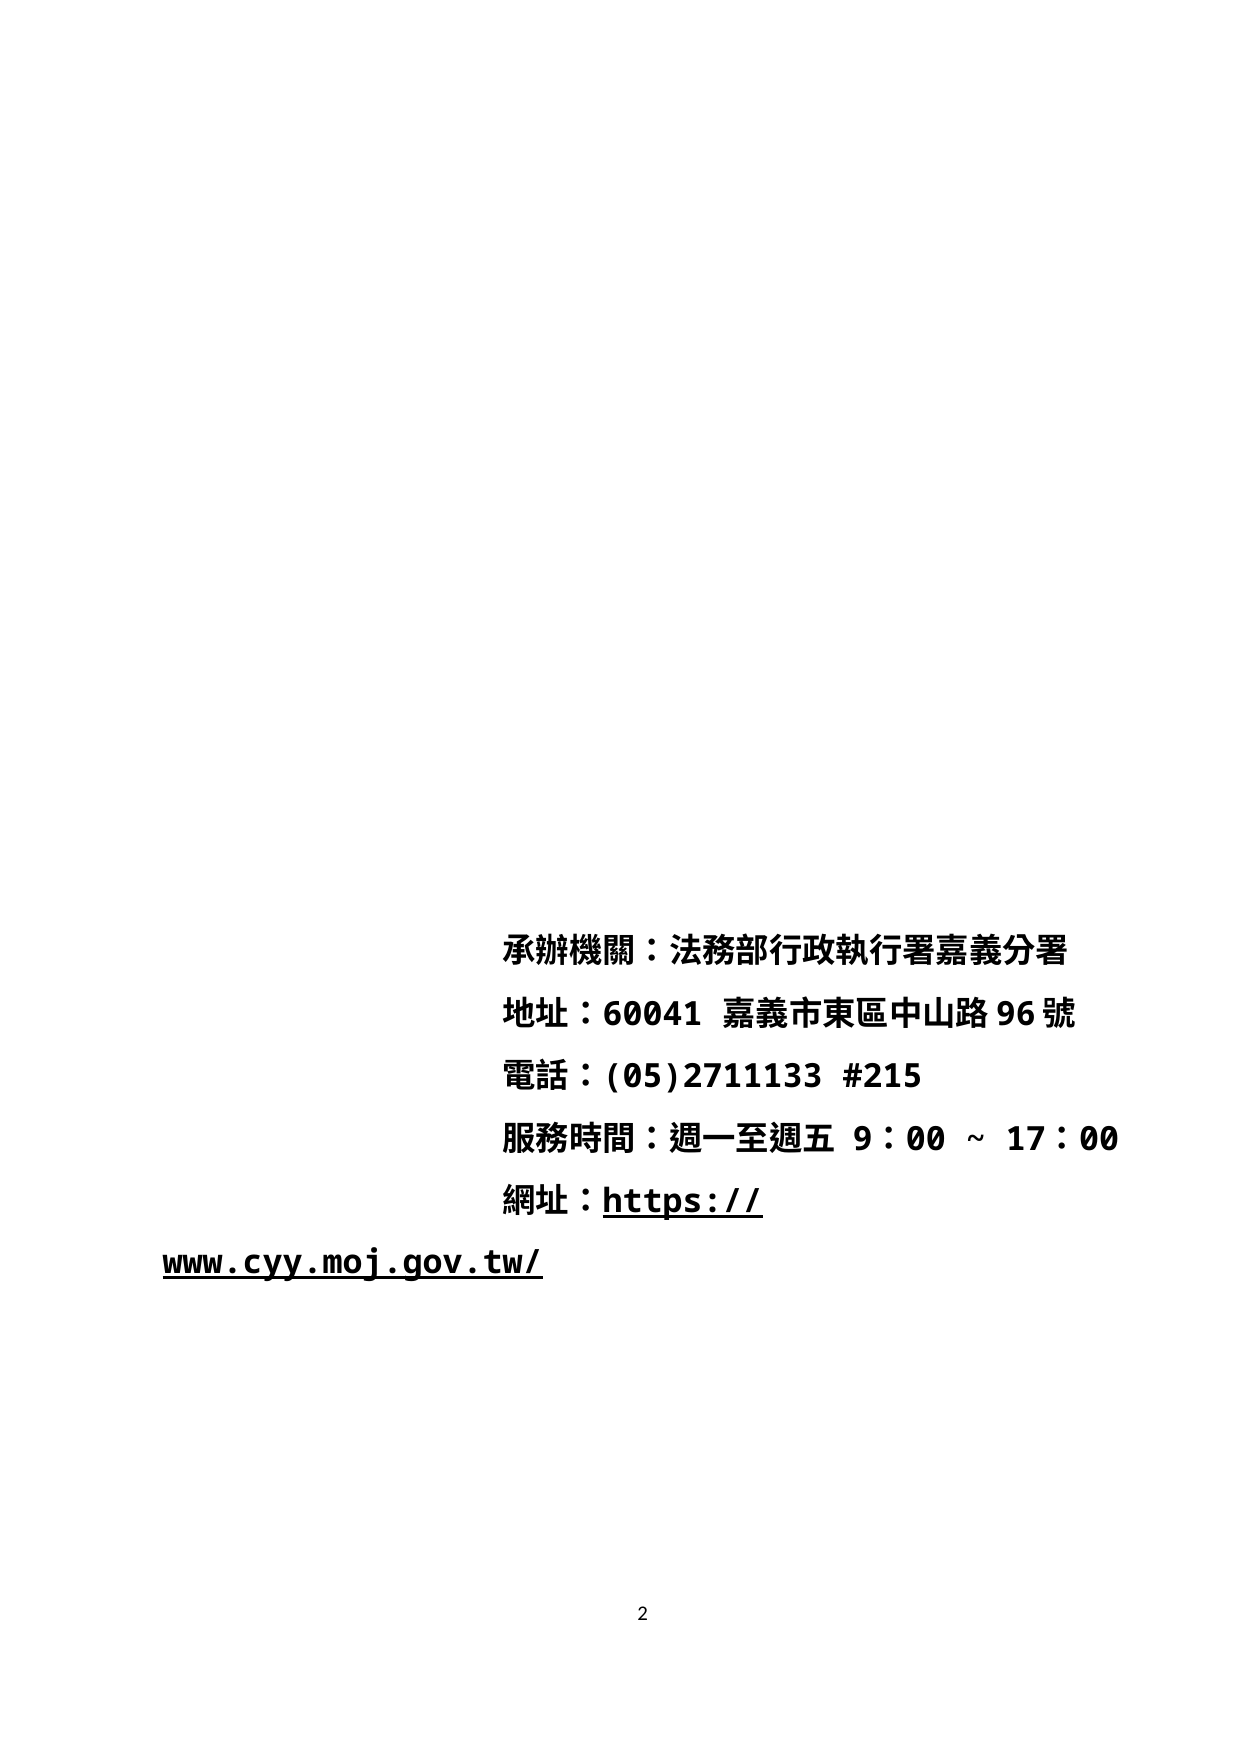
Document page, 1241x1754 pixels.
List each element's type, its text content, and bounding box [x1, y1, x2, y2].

text 服務時間：週一至週五 9：00 ~ 17：00 [162, 1094, 1122, 1157]
text 電話：(05)2711133 #215 [162, 1032, 1122, 1094]
text 網址：https://www.cyy.moj.gov.tw/ [162, 1157, 1122, 1282]
text 承辦機關：法務部行政執行署嘉義分署 [162, 907, 1122, 969]
text 地址：60041 嘉義市東區中山路96號 [162, 969, 1122, 1032]
